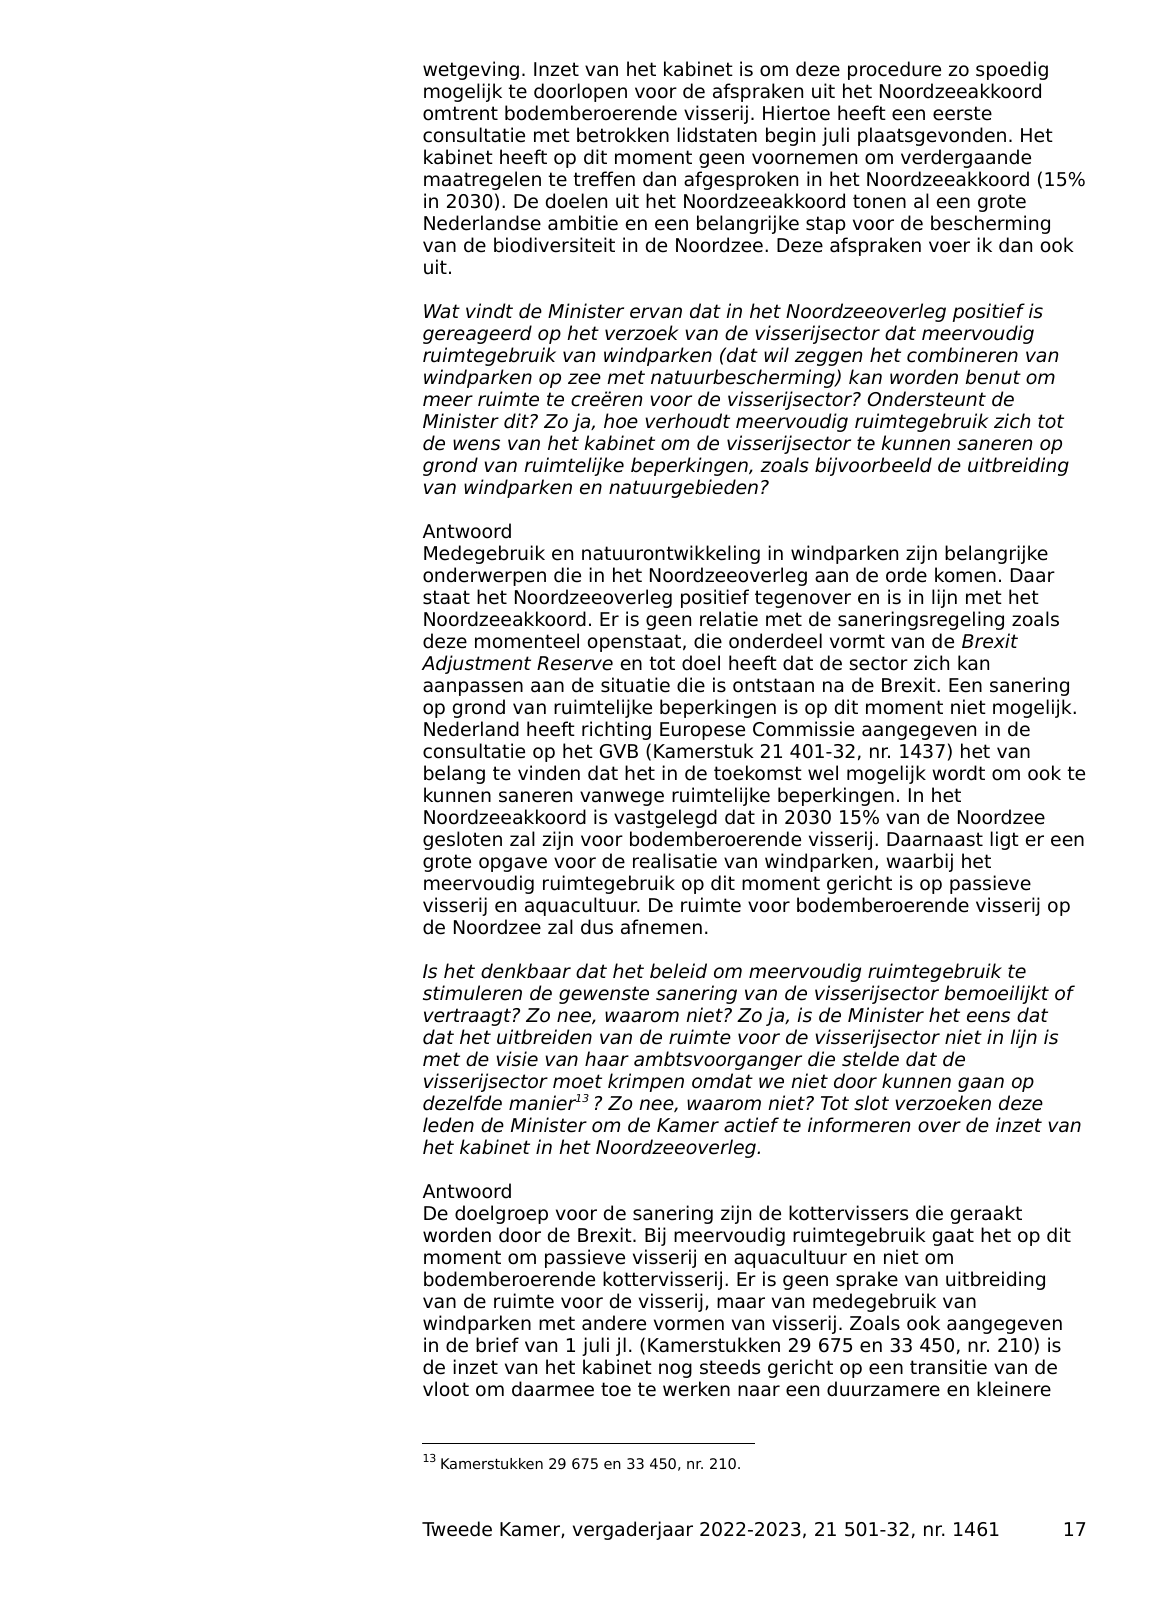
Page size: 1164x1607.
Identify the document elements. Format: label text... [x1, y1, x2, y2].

text wetgeving. Inzet van het kabinet is om deze procedure zo spoedig mogelijk te doorlopen voor de afspraken uit het Noordzeeakkoord omtrent bodemberoerende visserij. Hiertoe heeft een eerste consultatie met betrokken lidstaten begin juli plaatsgevonden. Het kabinet heeft op dit moment geen voornemen om verdergaande maatregelen te treffen dan afgesproken in het Noordzeeakkoord (15% in 2030). De doelen uit het Noordzeeakkoord tonen al een grote Nederlandse ambitie en een belangrijke stap voor de bescherming van de biodiversiteit in de Noordzee. Deze afspraken voer ik dan ook uit. [422, 59, 1087, 279]
text Medegebruik en natuurontwikkeling in windparken zijn belangrijke onderwerpen die in het Noordzeeoverleg aan de orde komen. Daar staat het Noordzeeoverleg positief tegenover en is in lijn met het Noordzeeakkoord. Er is geen relatie met de saneringsregeling zoals deze momenteel openstaat, die onderdeel vormt van de Brexit Adjustment Reserve en tot doel heeft dat de sector zich kan aanpassen aan de situatie die is ontstaan na de Brexit. Een sanering op grond van ruimtelijke beperkingen is op dit moment niet mogelijk. Nederland heeft richting Europese Commissie aangegeven in de consultatie op het GVB (Kamerstuk 21 401-32, nr. 1437) het van belang te vinden dat het in de toekomst wel mogelijk wordt om ook te kunnen saneren vanwege ruimtelijke beperkingen. In het Noordzeeakkoord is vastgelegd dat in 2030 15% van de Noordzee gesloten zal zijn voor bodemberoerende visserij. Daarnaast ligt er een grote opgave voor de realisatie van windparken, waarbij het meervoudig ruimtegebruik op dit moment gericht is op passieve visserij en aquacultuur. De ruimte voor bodemberoerende visserij op de Noordzee zal dus afnemen. [422, 543, 1087, 939]
text Is het denkbaar dat het beleid om meervoudig ruimtegebruik te stimuleren de gewenste sanering van de visserijsector bemoeilijkt of vertraagt? Zo nee, waarom niet? Zo ja, is de Minister het eens dat dat het uitbreiden van de ruimte voor de visserijsector niet in lijn is met de visie van haar ambtsvoorganger die stelde dat de visserijsector moet krimpen omdat we niet door kunnen gaan op dezelfde manier? Zo nee, waarom niet? Tot slot verzoeken deze leden de Minister om de Kamer actief te informeren over de inzet van het kabinet in het Noordzeeoverleg. [422, 961, 1087, 1159]
text De doelgroep voor de sanering zijn de kottervissers die geraakt worden door de Brexit. Bij meervoudig ruimtegebruik gaat het op dit moment om passieve visserij en aquacultuur en niet om bodemberoerende kottervisserij. Er is geen sprake van uitbreiding van de ruimte voor de visserij, maar van medegebruik van windparken met andere vormen van visserij. Zoals ook aangegeven in de brief van 1 juli jl. (Kamerstukken 29 675 en 33 450, nr. 210) is de inzet van het kabinet nog steeds gericht op een transitie van de vloot om daarmee toe te werken naar een duurzamere en kleinere [422, 1203, 1087, 1401]
text Wat vindt de Minister ervan dat in het Noordzeeoverleg positief is gereageerd op het verzoek van de visserijsector dat meervoudig ruimtegebruik van windparken (dat wil zeggen het combineren van windparken op zee met natuurbescherming) kan worden benut om meer ruimte te creëren voor de visserijsector? Ondersteunt de Minister dit? Zo ja, hoe verhoudt meervoudig ruimtegebruik zich tot de wens van het kabinet om de visserijsector te kunnen saneren op grond van ruimtelijke beperkingen, zoals bijvoorbeeld de uitbreiding van windparken en natuurgebieden? [422, 301, 1087, 499]
text Antwoord [422, 1181, 1087, 1203]
text Antwoord [422, 521, 1087, 543]
text Kamerstukken 29 675 en 33 450, nr. 210. [422, 1452, 1087, 1474]
